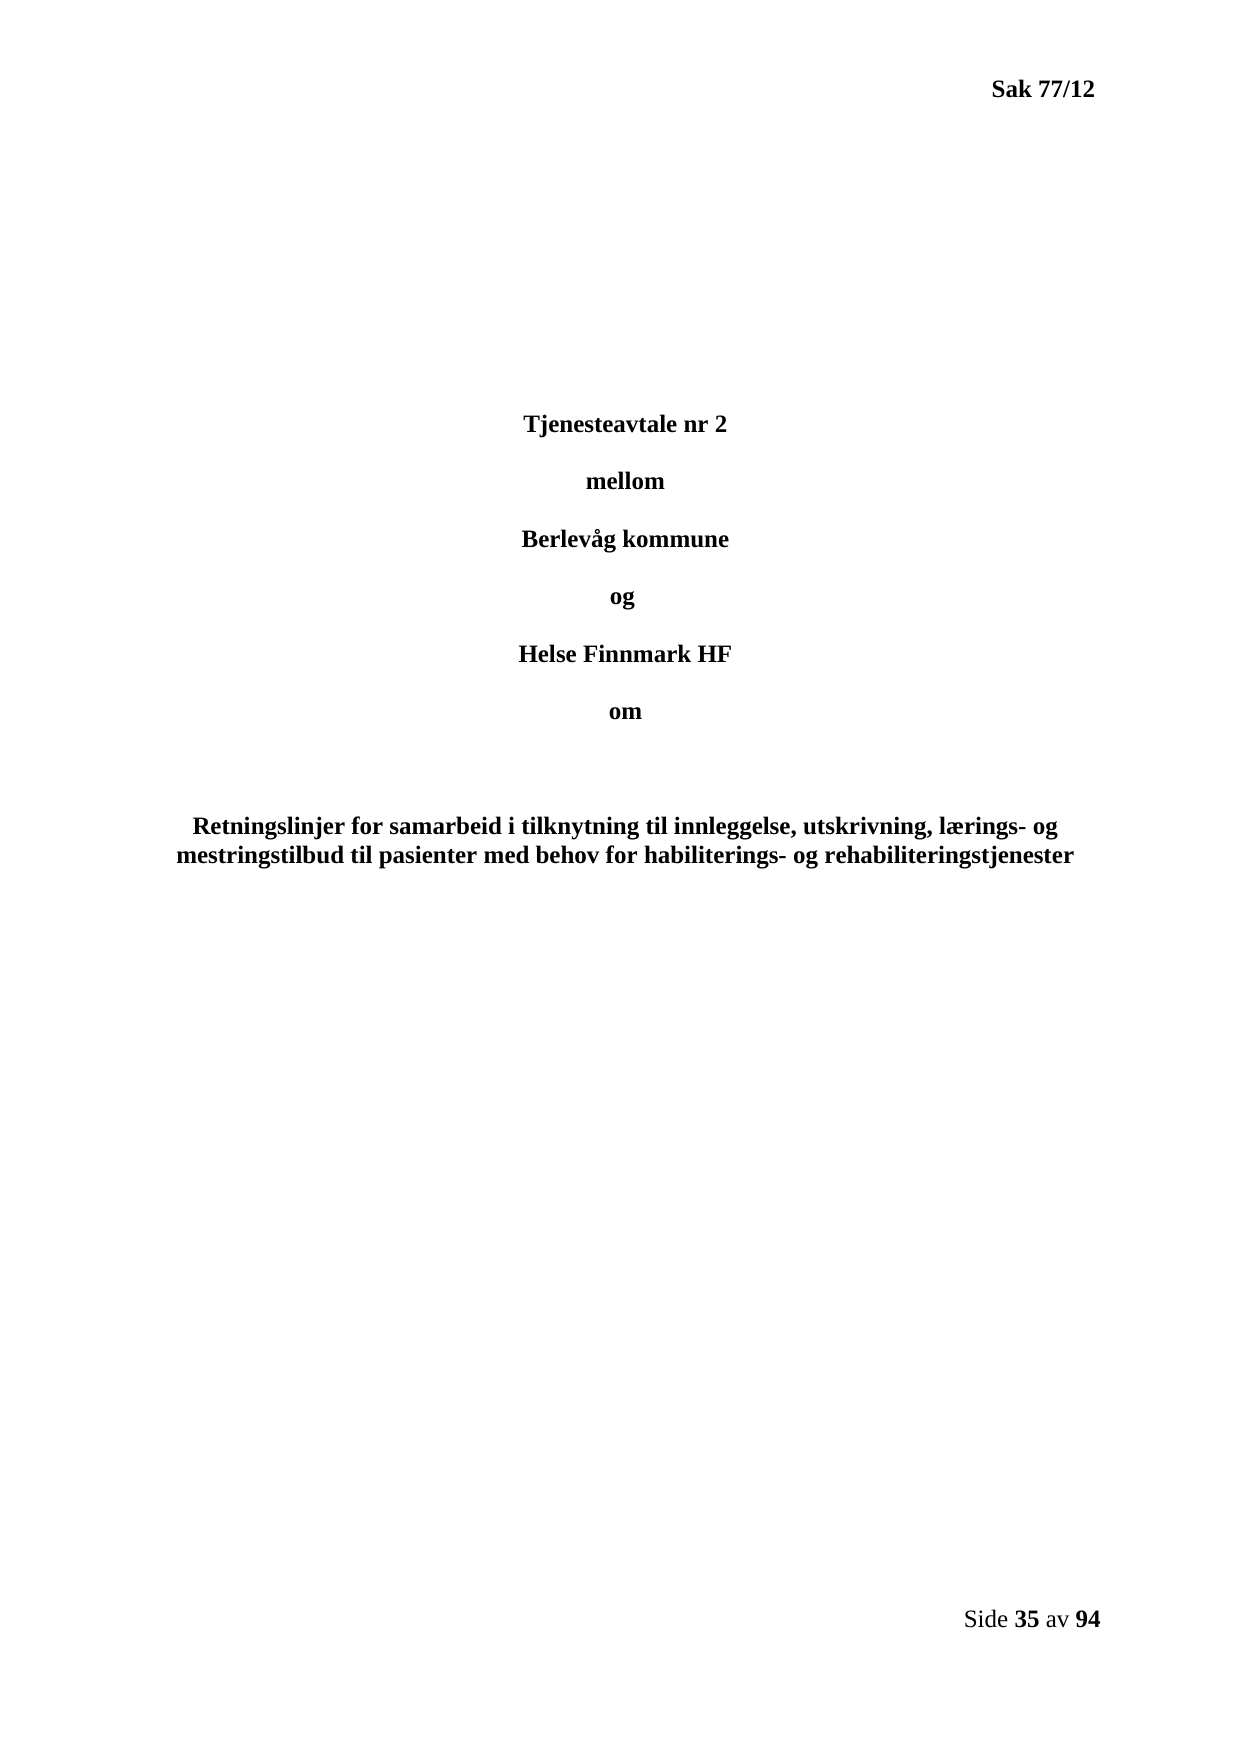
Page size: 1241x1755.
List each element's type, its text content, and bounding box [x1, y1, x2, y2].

text Berlevåg kommune [150, 524, 1100, 552]
table_header [139, 179, 631, 265]
table_header [631, 179, 1123, 265]
text Tjenesteavtale nr 2 [150, 409, 1100, 437]
text om [150, 696, 1100, 725]
text og [150, 581, 1100, 610]
text Retningslinjer for samarbeid i tilknytning til innleggelse, utskrivning, lærings- og mestringstilbud til pasienter med behov for habiliterings- og rehabiliteringstjenester [150, 811, 1100, 869]
text Helse Finnmark HF [150, 639, 1100, 667]
text mellom [150, 466, 1100, 495]
